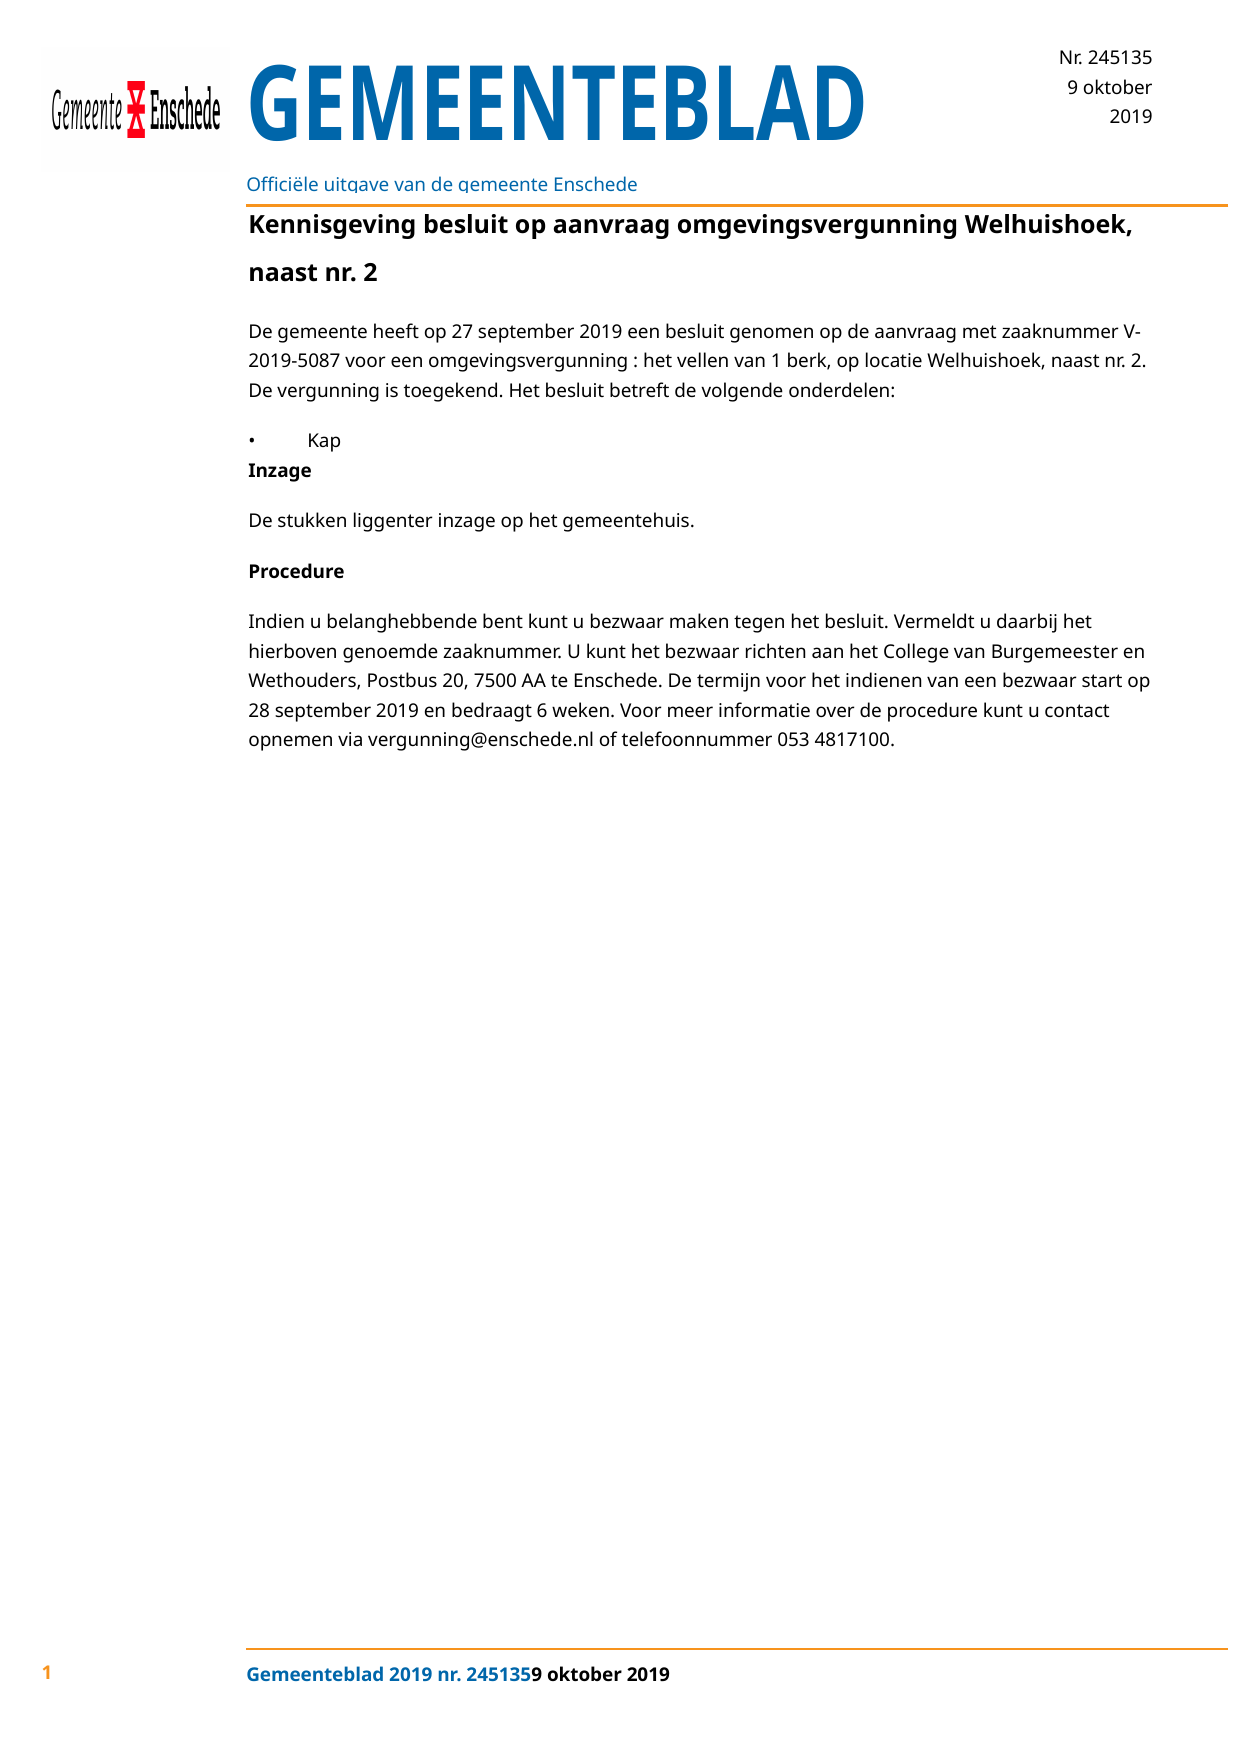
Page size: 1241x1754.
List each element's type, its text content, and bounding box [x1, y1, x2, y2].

text Procedure [248, 558, 1152, 584]
text Indien u belanghebbende bent kunt u bezwaar maken tegen het besluit. Vermeldt u daarbij het hierboven genoemde zaaknummer. U kunt het bezwaar richten aan het College van Burgemees­ter en Wethouders, Postbus 20, 7500 AA te Enschede. De termijn voor het indienen van een bezwaar start op 28 september 2019 en bedraagt 6 weken. Voor meer informatie over de procedure kunt u contact opnemen via vergunning@enschede.nl of telefoonnummer 053 4817100. [248, 608, 1152, 752]
text De stukken liggenter inzage op het gemeentehuis. [248, 507, 1152, 533]
text De gemeente heeft op 27 september 2019 een besluit genomen op de aanvraag met zaaknummer V-2019-5087 voor een omgevingsvergunning : het vellen van 1 berk, op locatie Welhuishoek, naast nr. 2. De vergunning is toegekend. Het besluit betreft de volgende onderdelen: [248, 318, 1152, 403]
text Inzage [248, 457, 1152, 483]
list Kap [248, 427, 1152, 453]
picture [41, 47, 231, 172]
text Kennisgeving besluit op aanvraag omgevingsvergunning Welhuishoek, naast nr. 2 [248, 207, 1152, 288]
